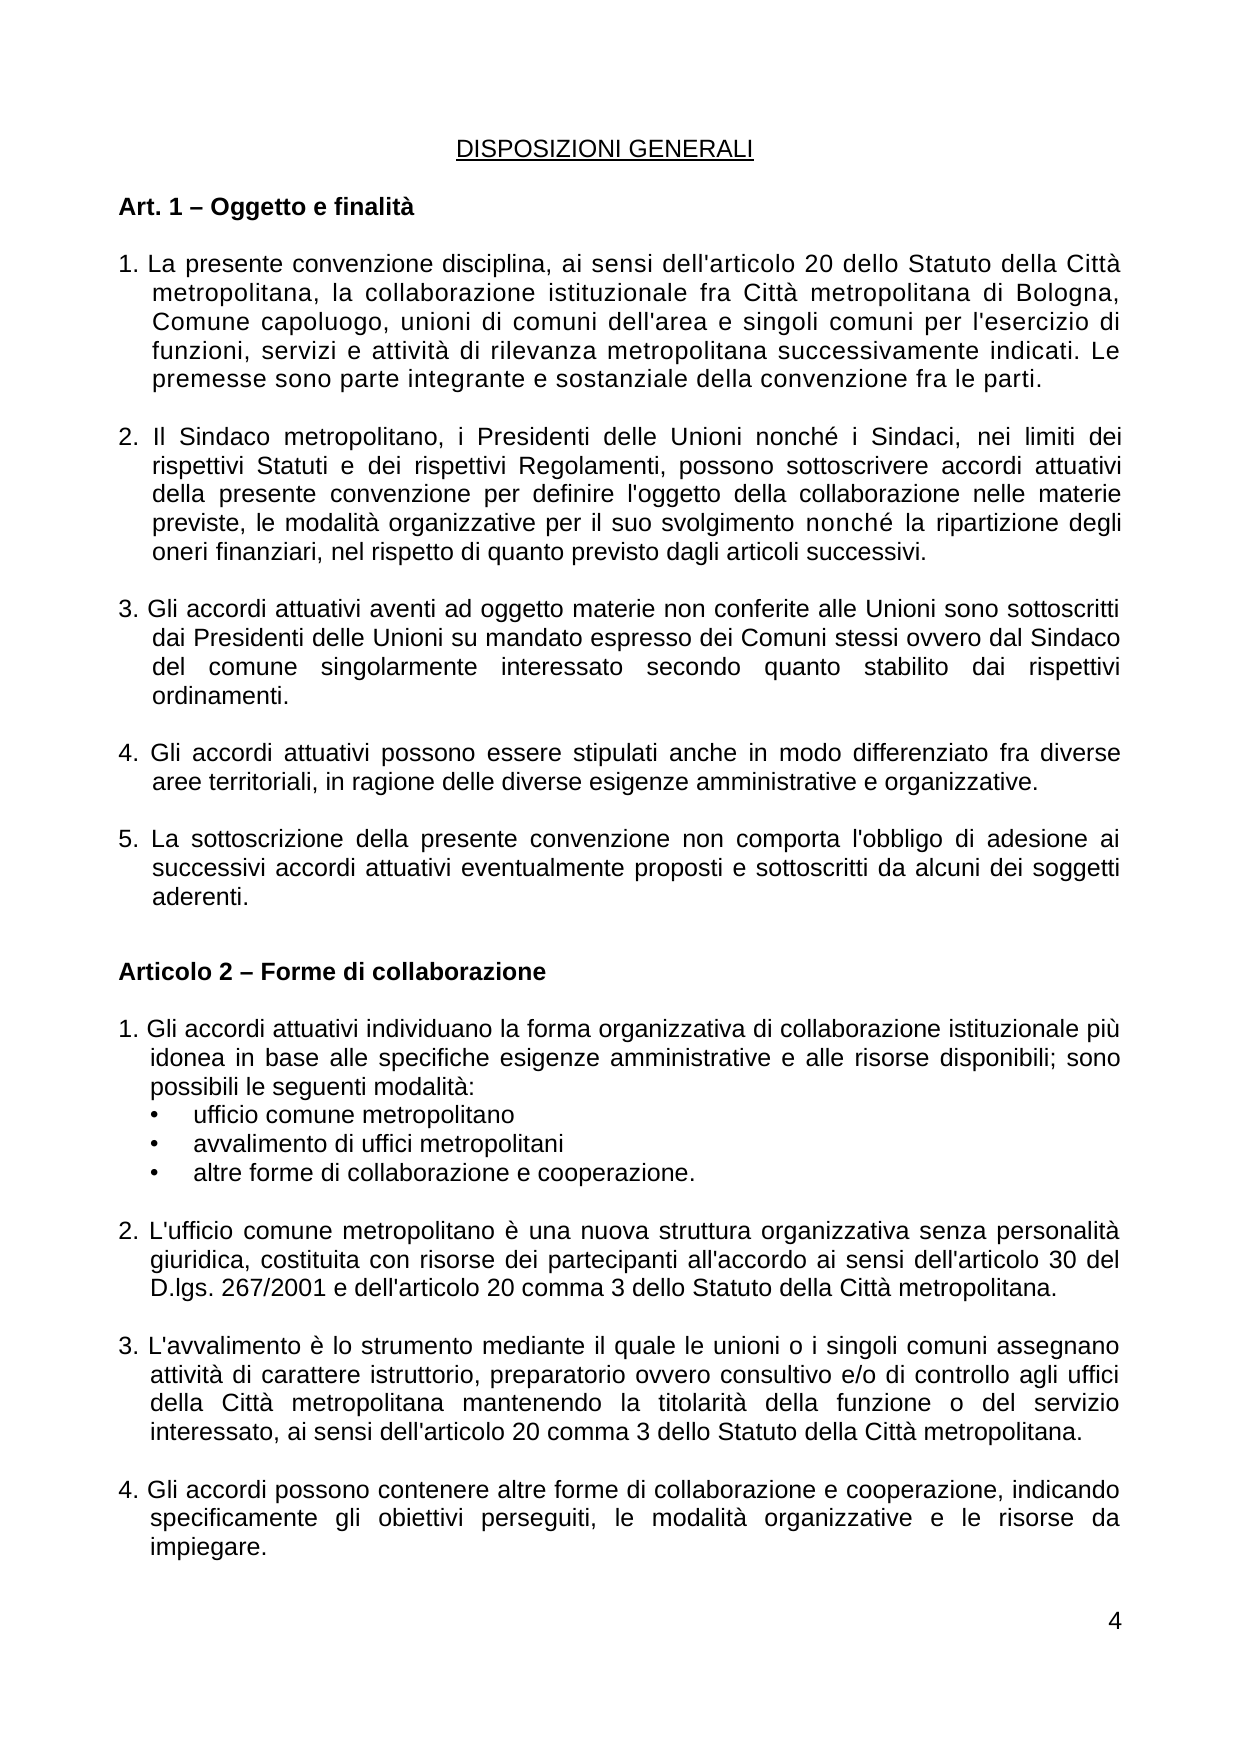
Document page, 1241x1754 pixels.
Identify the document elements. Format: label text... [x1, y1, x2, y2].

text 2. L'ufficio comune metropolitano è una nuova struttura organizzativa senza personalità giuridica, costituita con risorse dei partecipanti all'accordo ai sensi dell'articolo 30 del D.lgs. 267/2001 e dell'articolo 20 comma 3 dello Statuto della Città metropolitana. [118, 1216, 1122, 1302]
text 2. Il Sindaco metropolitano, i Presidenti delle Unioni nonché i Sindaci, nei limiti dei rispettivi Statuti e dei rispettivi Regolamenti, possono sottoscrivere accordi attuativi della presente convenzione per definire l'oggetto della collaborazione nelle materie previste, le modalità organizzative per il suo svolgimento nonché la ripartizione degli oneri finanziari, nel rispetto di quanto previsto dagli articoli successivi. [118, 422, 1122, 566]
list altre forme di collaborazione e cooperazione. [150, 1158, 1122, 1187]
text 1. Gli accordi attuativi individuano la forma organizzativa di collaborazione istituzionale più idonea in base alle specifiche esigenze amministrative e alle risorse disponibili; sono possibili le seguenti modalità: [118, 1014, 1122, 1101]
text DISPOSIZIONI GENERALI [118, 134, 1091, 163]
text 4. Gli accordi attuativi possono essere stipulati anche in modo differenziato fra diverse aree territoriali, in ragione delle diverse esigenze amministrative e organizzative. [118, 738, 1122, 796]
text 1. La presente convenzione disciplina, ai sensi dell'articolo 20 dello Statuto della Città metropolitana, la collaborazione istituzionale fra Città metropolitana di Bologna, Comune capoluogo, unioni di comuni dell'area e singoli comuni per l'esercizio di funzioni, servizi e attività di rilevanza metropolitana successivamente indicati. Le premesse sono parte integrante e sostanziale della convenzione fra le parti. [118, 249, 1122, 393]
text 3. Gli accordi attuativi aventi ad oggetto materie non conferite alle Unioni sono sottoscritti dai Presidenti delle Unioni su mandato espresso dei Comuni stessi ovvero dal Sindaco del comune singolarmente interessato secondo quanto stabilito dai rispettivi ordinamenti. [118, 594, 1122, 709]
list ufficio comune metropolitano [150, 1101, 1122, 1129]
text 5. La sottoscrizione della presente convenzione non comporta l'obbligo di adesione ai successivi accordi attuativi eventualmente proposti e sottoscritti da alcuni dei soggetti aderenti. [118, 824, 1122, 911]
text Art. 1 – Oggetto e finalità [118, 192, 1091, 221]
text Articolo 2 – Forme di collaborazione [118, 957, 1091, 986]
text 3. L'avvalimento è lo strumento mediante il quale le unioni o i singoli comuni assegnano attività di carattere istruttorio, preparatorio ovvero consultivo e/o di controllo agli uffici della Città metropolitana mantenendo la titolarità della funzione o del servizio interessato, ai sensi dell'articolo 20 comma 3 dello Statuto della Città metropolitana. [118, 1331, 1122, 1446]
text 4. Gli accordi possono contenere altre forme di collaborazione e cooperazione, indicando specificamente gli obiettivi perseguiti, le modalità organizzative e le risorse da impiegare. [118, 1474, 1122, 1561]
list avvalimento di uffici metropolitani [150, 1129, 1122, 1158]
